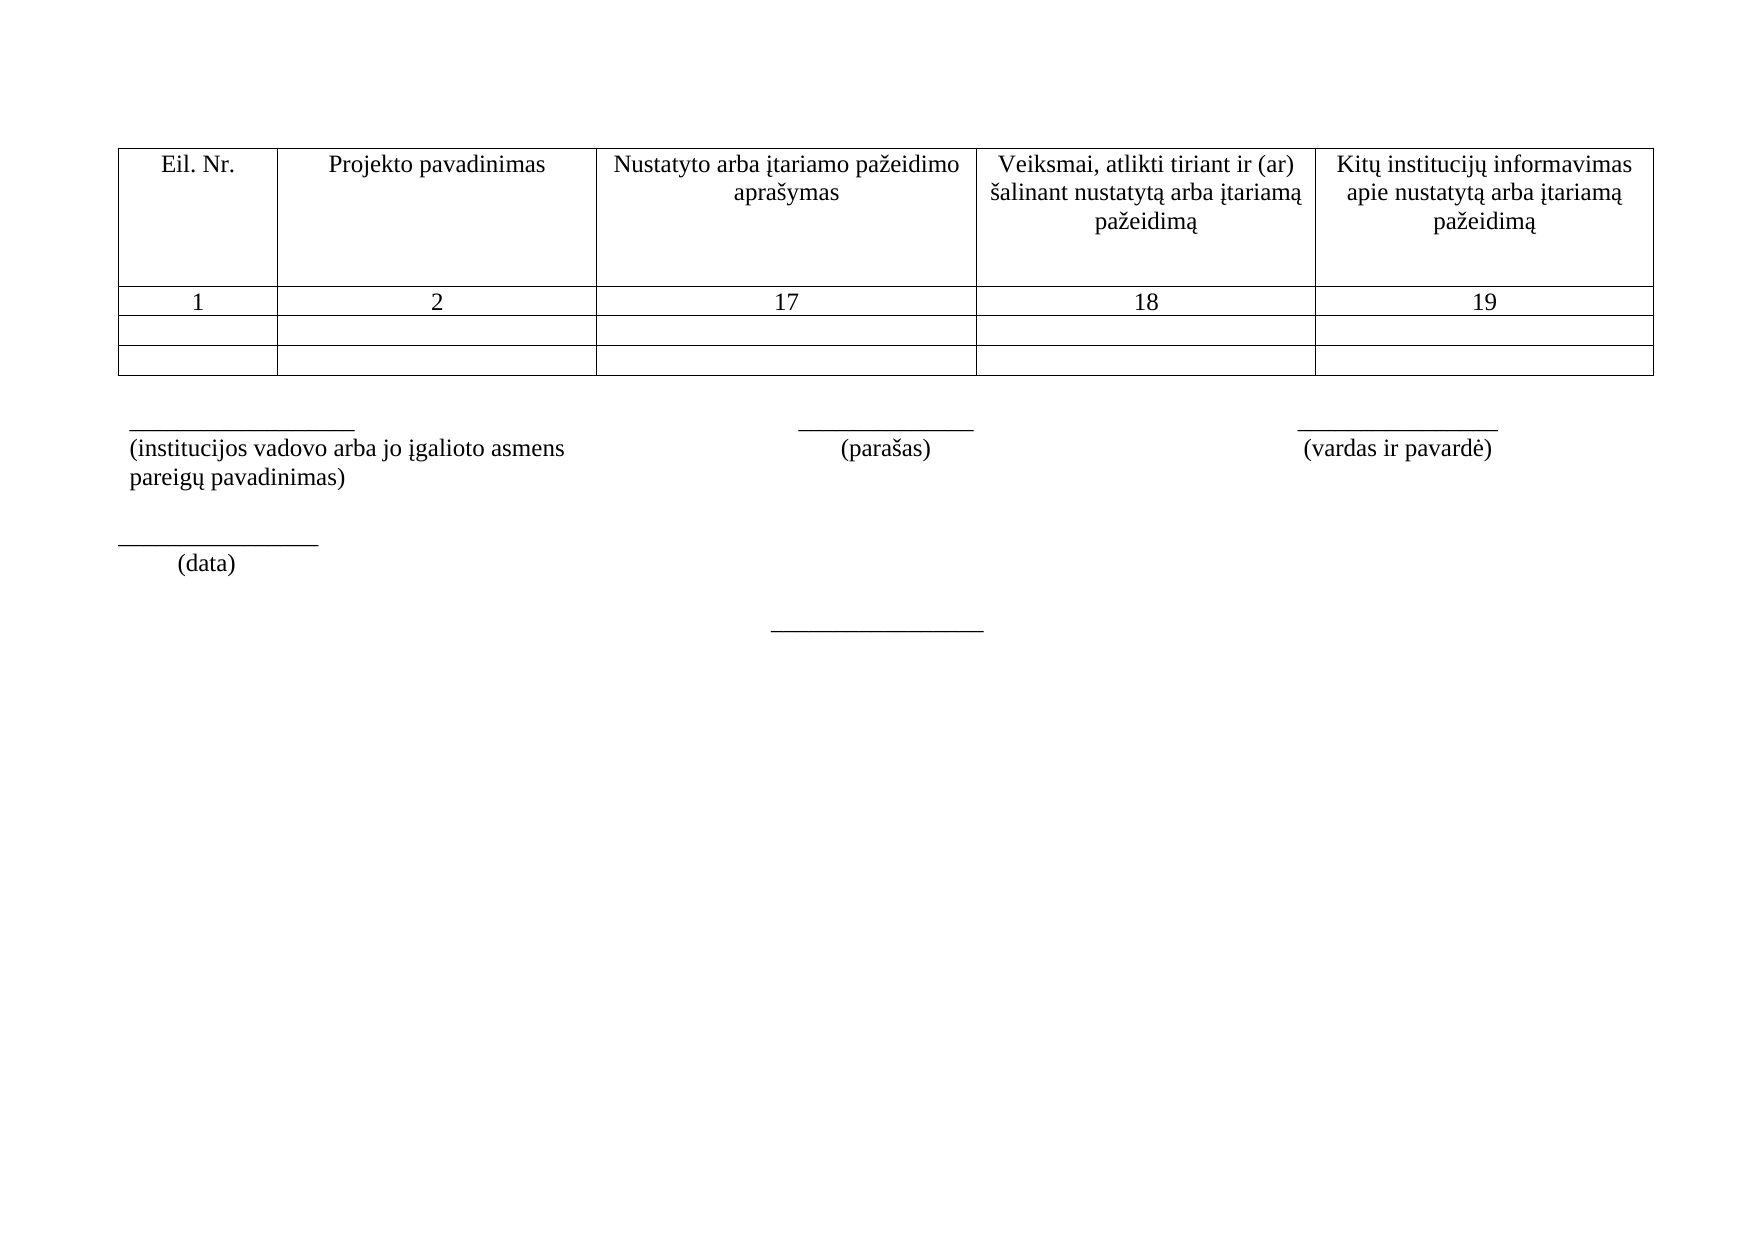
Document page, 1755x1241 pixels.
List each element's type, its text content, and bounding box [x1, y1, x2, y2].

text _________________ [118, 606, 1636, 635]
table_header Eil. Nr. [119, 149, 277, 286]
table_cell [119, 316, 277, 345]
table_cell 2 [278, 287, 596, 315]
table_cell [977, 346, 1315, 375]
table_cell 19 [1316, 287, 1653, 315]
table_header Nustatyto arba įtariamo pažeidimo aprašymas [597, 149, 976, 286]
table_cell [597, 346, 976, 375]
table_cell [278, 316, 596, 345]
table_header __________________ (institucijos vadovo arba jo įgalioto asmens pareigų pavadinimas) [118, 405, 630, 491]
table_cell [597, 316, 976, 345]
table_header Projekto pavadinimas [278, 149, 596, 286]
table_cell [1316, 316, 1653, 345]
table_header ______________ (parašas) [630, 405, 1142, 491]
table_cell 1 [119, 287, 277, 315]
table_cell 18 [977, 287, 1315, 315]
text ________________ [118, 520, 1636, 548]
table_header Veiksmai, atlikti tiriant ir (ar) šalinant nustatytą arba įtariamą pažeidimą [977, 149, 1315, 286]
text (data) [118, 548, 1636, 577]
table_cell [977, 316, 1315, 345]
table_header ________________ (vardas ir pavardė) [1142, 405, 1653, 491]
table_cell 17 [597, 287, 976, 315]
table_cell [119, 346, 277, 375]
table_header Kitų institucijų informavimas apie nustatytą arba įtariamą pažeidimą [1316, 149, 1653, 286]
table_cell [278, 346, 596, 375]
table_cell [1316, 346, 1653, 375]
